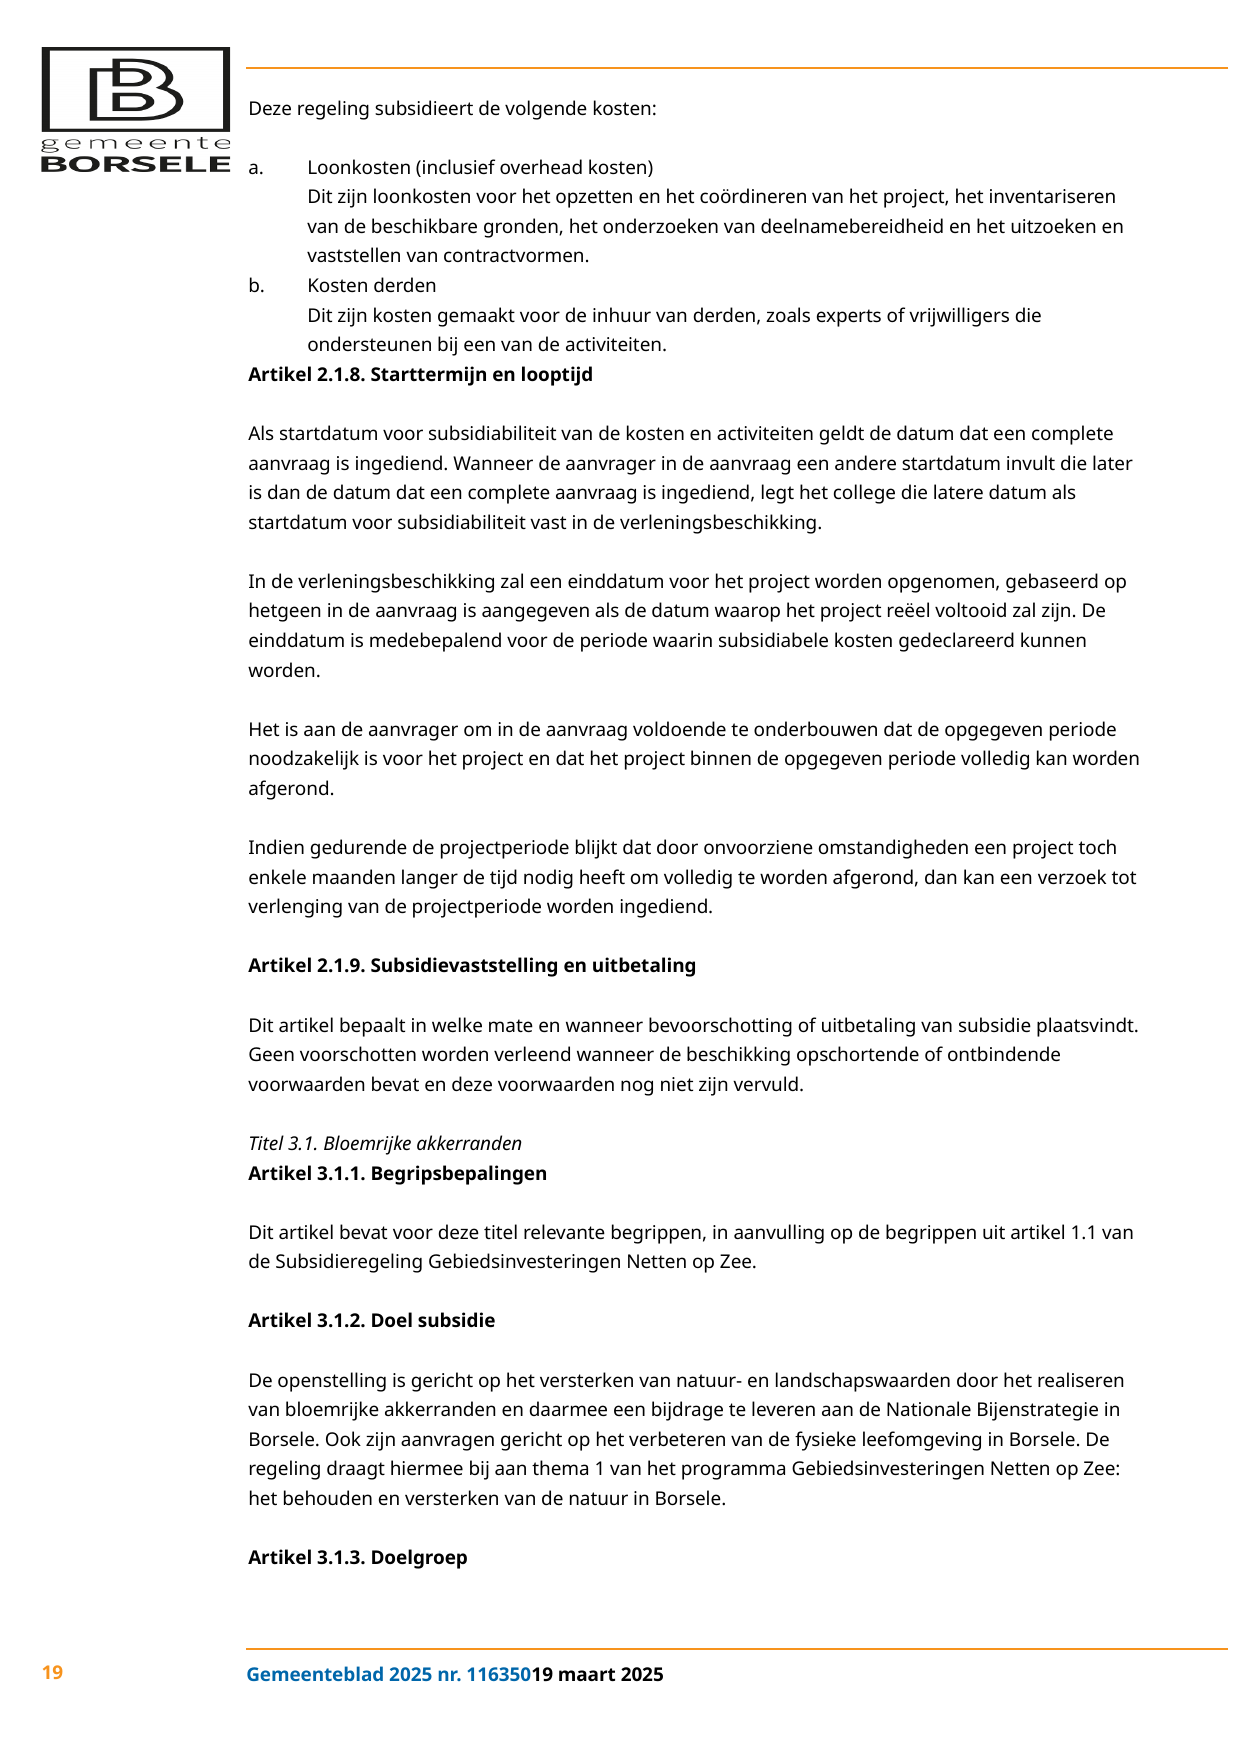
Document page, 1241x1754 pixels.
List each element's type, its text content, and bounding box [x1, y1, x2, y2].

text Dit artikel bepaalt in welke mate en wanneer bevoorschotting of uitbetaling van subsidie plaatsvindt. Geen voorschotten worden verleend wanneer de beschikking opschortende of ontbindende voorwaarden bevat en deze voorwaarden nog niet zijn vervuld. [248, 1012, 1152, 1097]
text Deze regeling subsidieert de volgende kosten: [248, 95, 1152, 121]
text Het is aan de aanvrager om in de aanvraag voldoende te onderbouwen dat de opgegeven periode noodzakelijk is voor het project en dat het project binnen de opgegeven periode volledig kan worden afgerond. [248, 716, 1152, 801]
text Als startdatum voor subsidiabiliteit van de kosten en activiteiten geldt de datum dat een complete aanvraag is ingediend. Wanneer de aanvrager in de aanvraag een andere startdatum invult die later is dan de datum dat een complete aanvraag is ingediend, legt het college die latere datum als startdatum voor subsidiabiliteit vast in de verleningsbeschikking. [248, 420, 1152, 535]
text In de verleningsbeschikking zal een einddatum voor het project worden opgenomen, gebaseerd op hetgeen in de aanvraag is aangegeven als de datum waarop het project reëel voltooid zal zijn. De einddatum is medebepalend voor de periode waarin subsidiabele kosten gedeclareerd kunnen worden. [248, 568, 1152, 683]
list Loonkosten (inclusief overhead kosten) [248, 154, 1152, 180]
list Dit zijn kosten gemaakt voor de inhuur van derden, zoals experts of vrijwilligers die ondersteunen bij een van de activiteiten. [248, 302, 1152, 357]
text Titel 3.1. Bloemrijke akkerranden [248, 1130, 1152, 1156]
text Artikel 2.1.8. Starttermijn en looptijd [248, 361, 1152, 387]
text Artikel 2.1.9. Subsidievaststelling en uitbetaling [248, 953, 1152, 978]
list Dit zijn loonkosten voor het opzetten en het coördineren van het project, het inventariseren van de beschikbare gronden, het onderzoeken van deelnamebereidheid en het uitzoeken en vaststellen van contractvormen. [248, 183, 1152, 268]
list Kosten derden [248, 272, 1152, 298]
text Artikel 3.1.3. Doelgroep [248, 1544, 1152, 1570]
text Dit artikel bevat voor deze titel relevante begrippen, in aanvulling op de begrippen uit artikel 1.1 van de Subsidieregeling Gebiedsinvesteringen Netten op Zee. [248, 1219, 1152, 1274]
text De openstelling is gericht op het versterken van natuur- en landschapswaarden door het realiseren van bloemrijke akkerranden en daarmee een bijdrage te leveren aan de Nationale Bijenstrategie in Borsele. Ook zijn aanvragen gericht op het verbeteren van de fysieke leefomgeving in Borsele. De regeling draagt hiermee bij aan thema 1 van het programma Gebiedsinvesteringen Netten op Zee: het behouden en versterken van de natuur in Borsele. [248, 1367, 1152, 1511]
text Indien gedurende de projectperiode blijkt dat door onvoorziene omstandigheden een project toch enkele maanden langer de tijd nodig heeft om volledig te worden afgerond, dan kan een verzoek tot verlenging van de projectperiode worden ingediend. [248, 834, 1152, 919]
text Artikel 3.1.2. Doel subsidie [248, 1308, 1152, 1333]
text Artikel 3.1.1. Begripsbepalingen [248, 1160, 1152, 1186]
picture [41, 47, 231, 172]
